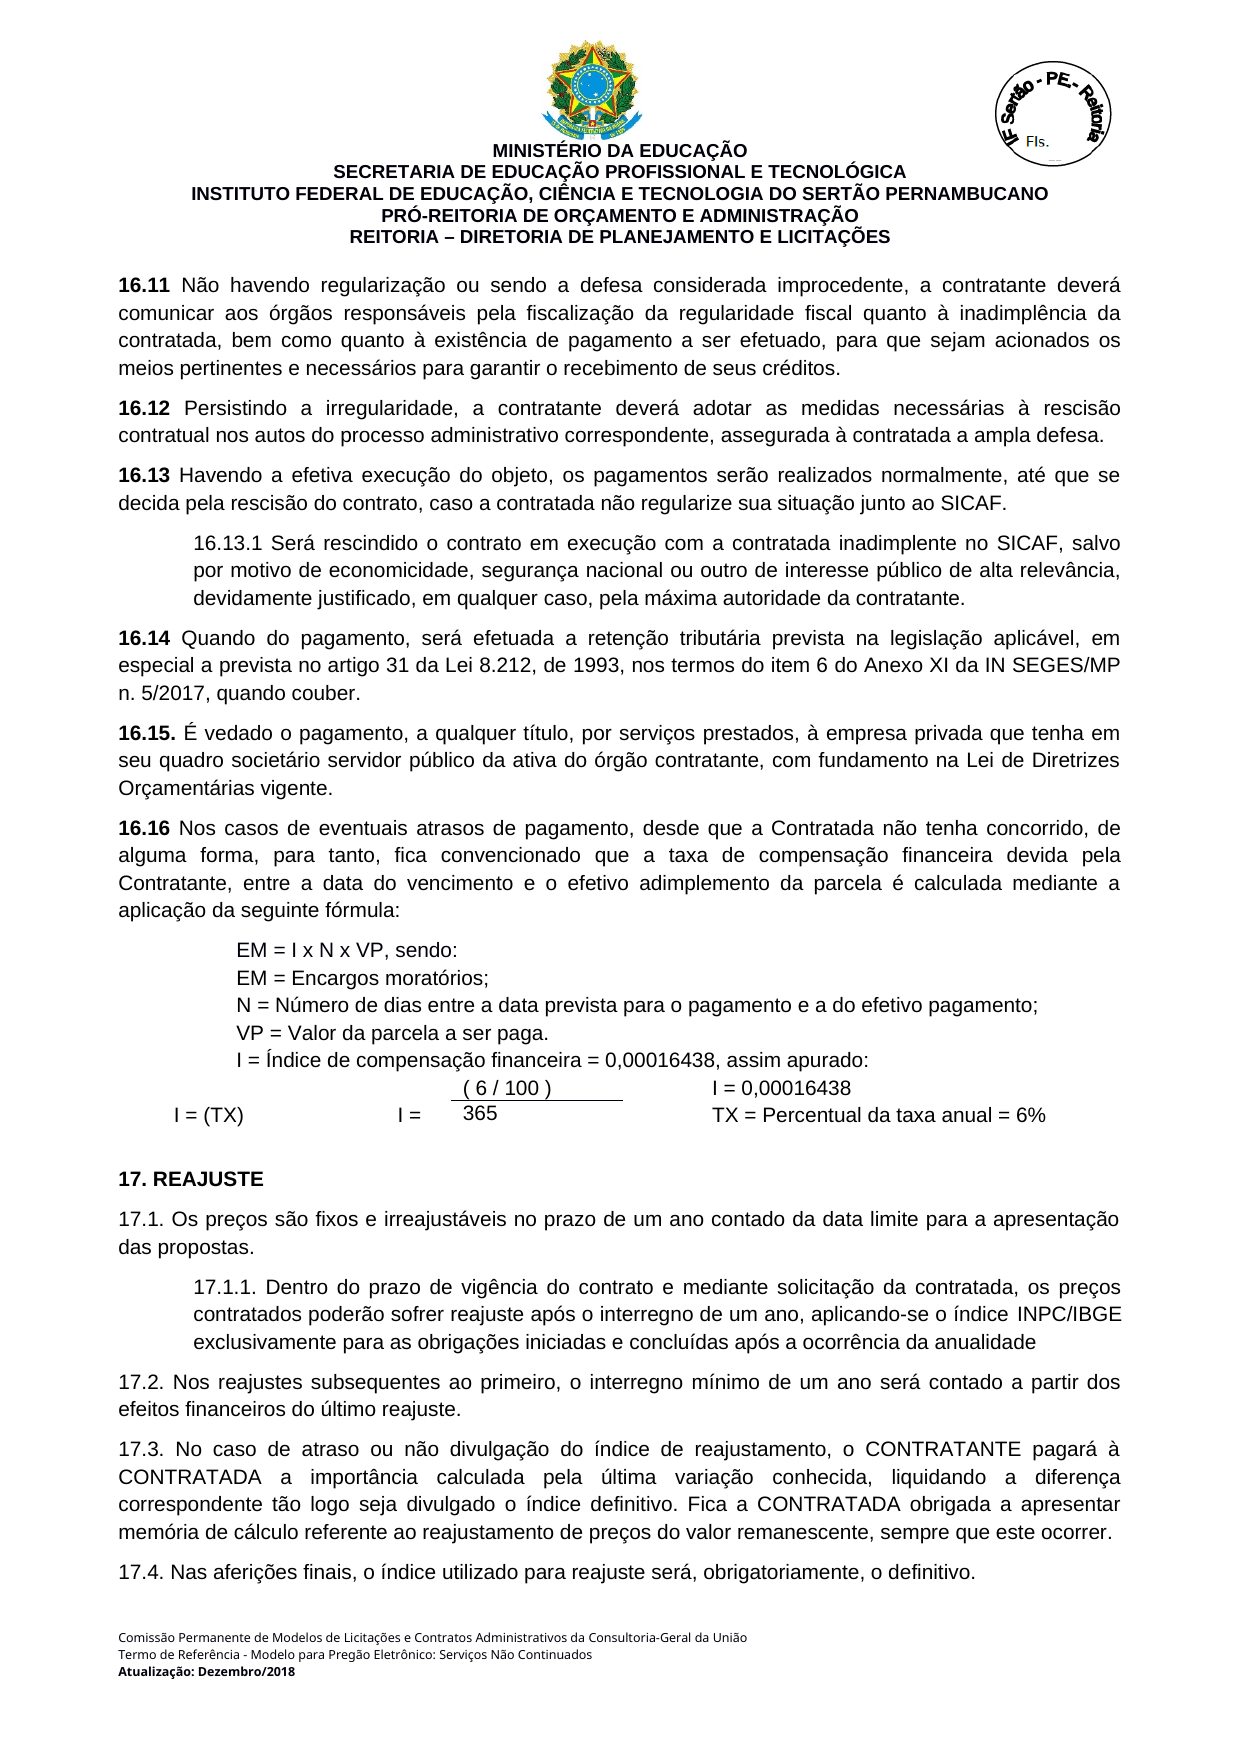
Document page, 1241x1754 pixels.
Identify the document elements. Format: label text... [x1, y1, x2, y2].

text 16.12 Persistindo a irregularidade, a contratante deverá adotar as medidas necessárias à rescisão contratual nos autos do processo administrativo correspondente, assegurada à contratada a ampla defesa. [118, 396, 1122, 447]
text VP = Valor da parcela a ser paga. [118, 1021, 1122, 1045]
table_header I = 0,00016438 TX = Percentual da taxa anual = 6% [623, 1076, 1063, 1155]
table_header ( 6 / 100 ) [451, 1076, 623, 1100]
text N = Número de dias entre a data prevista para o pagamento e a do efetivo pagamento; [118, 993, 1122, 1017]
text 16.11 Não havendo regularização ou sendo a defesa considerada improcedente, a contratante deverá comunicar aos órgãos responsáveis pela fiscalização da regularidade fiscal quanto à inadimplência da contratada, bem como quanto à existência de pagamento a ser efetuado, para que sejam acionados os meios pertinentes e necessários para garantir o recebimento de seus créditos. [118, 273, 1122, 380]
text 16.16 Nos casos de eventuais atrasos de pagamento, desde que a Contratada não tenha concorrido, de alguma forma, para tanto, fica convencionado que a taxa de compensação financeira devida pela Contratante, entre a data do vencimento e o efetivo adimplemento da parcela é calculada mediante a aplicação da seguinte fórmula: [118, 816, 1122, 922]
text 16.13 Havendo a efetiva execução do objeto, os pagamentos serão realizados normalmente, até que se decida pela rescisão do contrato, caso a contratada não regularize sua situação junto ao SICAF. [118, 463, 1122, 515]
text 16.14 Quando do pagamento, será efetuada a retenção tributária prevista na legislação aplicável, em especial a prevista no artigo 31 da Lei 8.212, de 1993, nos termos do item 6 do Anexo XI da IN SEGES/MP n. 5/2017, quando couber. [118, 626, 1122, 705]
text 16.15. É vedado o pagamento, a qualquer título, por serviços prestados, à empresa privada que tenha em seu quadro societário servidor público da ativa do órgão contratante, com fundamento na Lei de Diretrizes Orçamentárias vigente. [118, 721, 1122, 800]
text I = Índice de compensação financeira = 0,00016438, assim apurado: [118, 1048, 1122, 1072]
text 16.13.1 Será rescindido o contrato em execução com a contratada inadimplente no SICAF, salvo por motivo de economicidade, segurança nacional ou outro de interesse público de alta relevância, devidamente justificado, em qualquer caso, pela máxima autoridade da contratante. [193, 531, 1122, 610]
text EM = Encargos moratórios; [118, 966, 1122, 990]
text 17.1.1. Dentro do prazo de vigência do contrato e mediante solicitação da contratada, os preços contratados poderão sofrer reajuste após o interregno de um ano, aplicando-se o índice INPC/IBGE exclusivamente para as obrigações iniciadas e concluídas após a ocorrência da anualidade [193, 1275, 1122, 1354]
table_cell 365 [451, 1101, 623, 1155]
text EM = I x N x VP, sendo: [162, 938, 1122, 962]
table_header I = [386, 1076, 451, 1155]
text 17.3. No caso de atraso ou não divulgação do índice de reajustamento, o CONTRATANTE pagará à CONTRATADA a importância calculada pela última variação conhecida, liquidando a diferença correspondente tão logo seja divulgado o índice definitivo. Fica a CONTRATADA obrigada a apresentar memória de cálculo referente ao reajustamento de preços do valor remanescente, sempre que este ocorrer. [118, 1437, 1122, 1544]
text 17.4. Nas aferições finais, o índice utilizado para reajuste será, obrigatoriamente, o definitivo. [118, 1560, 1122, 1584]
table_header I = (TX) [163, 1076, 386, 1155]
text 17.2. Nos reajustes subsequentes ao primeiro, o interregno mínimo de um ano será contado a partir dos efeitos financeiros do último reajuste. [118, 1370, 1122, 1421]
text 17. REAJUSTE [118, 1167, 1122, 1191]
picture [541, 40, 643, 140]
text 17.1. Os preços são fixos e irreajustáveis no prazo de um ano contado da data limite para a apresentação das propostas. [118, 1207, 1122, 1259]
picture [988, 51, 1117, 171]
